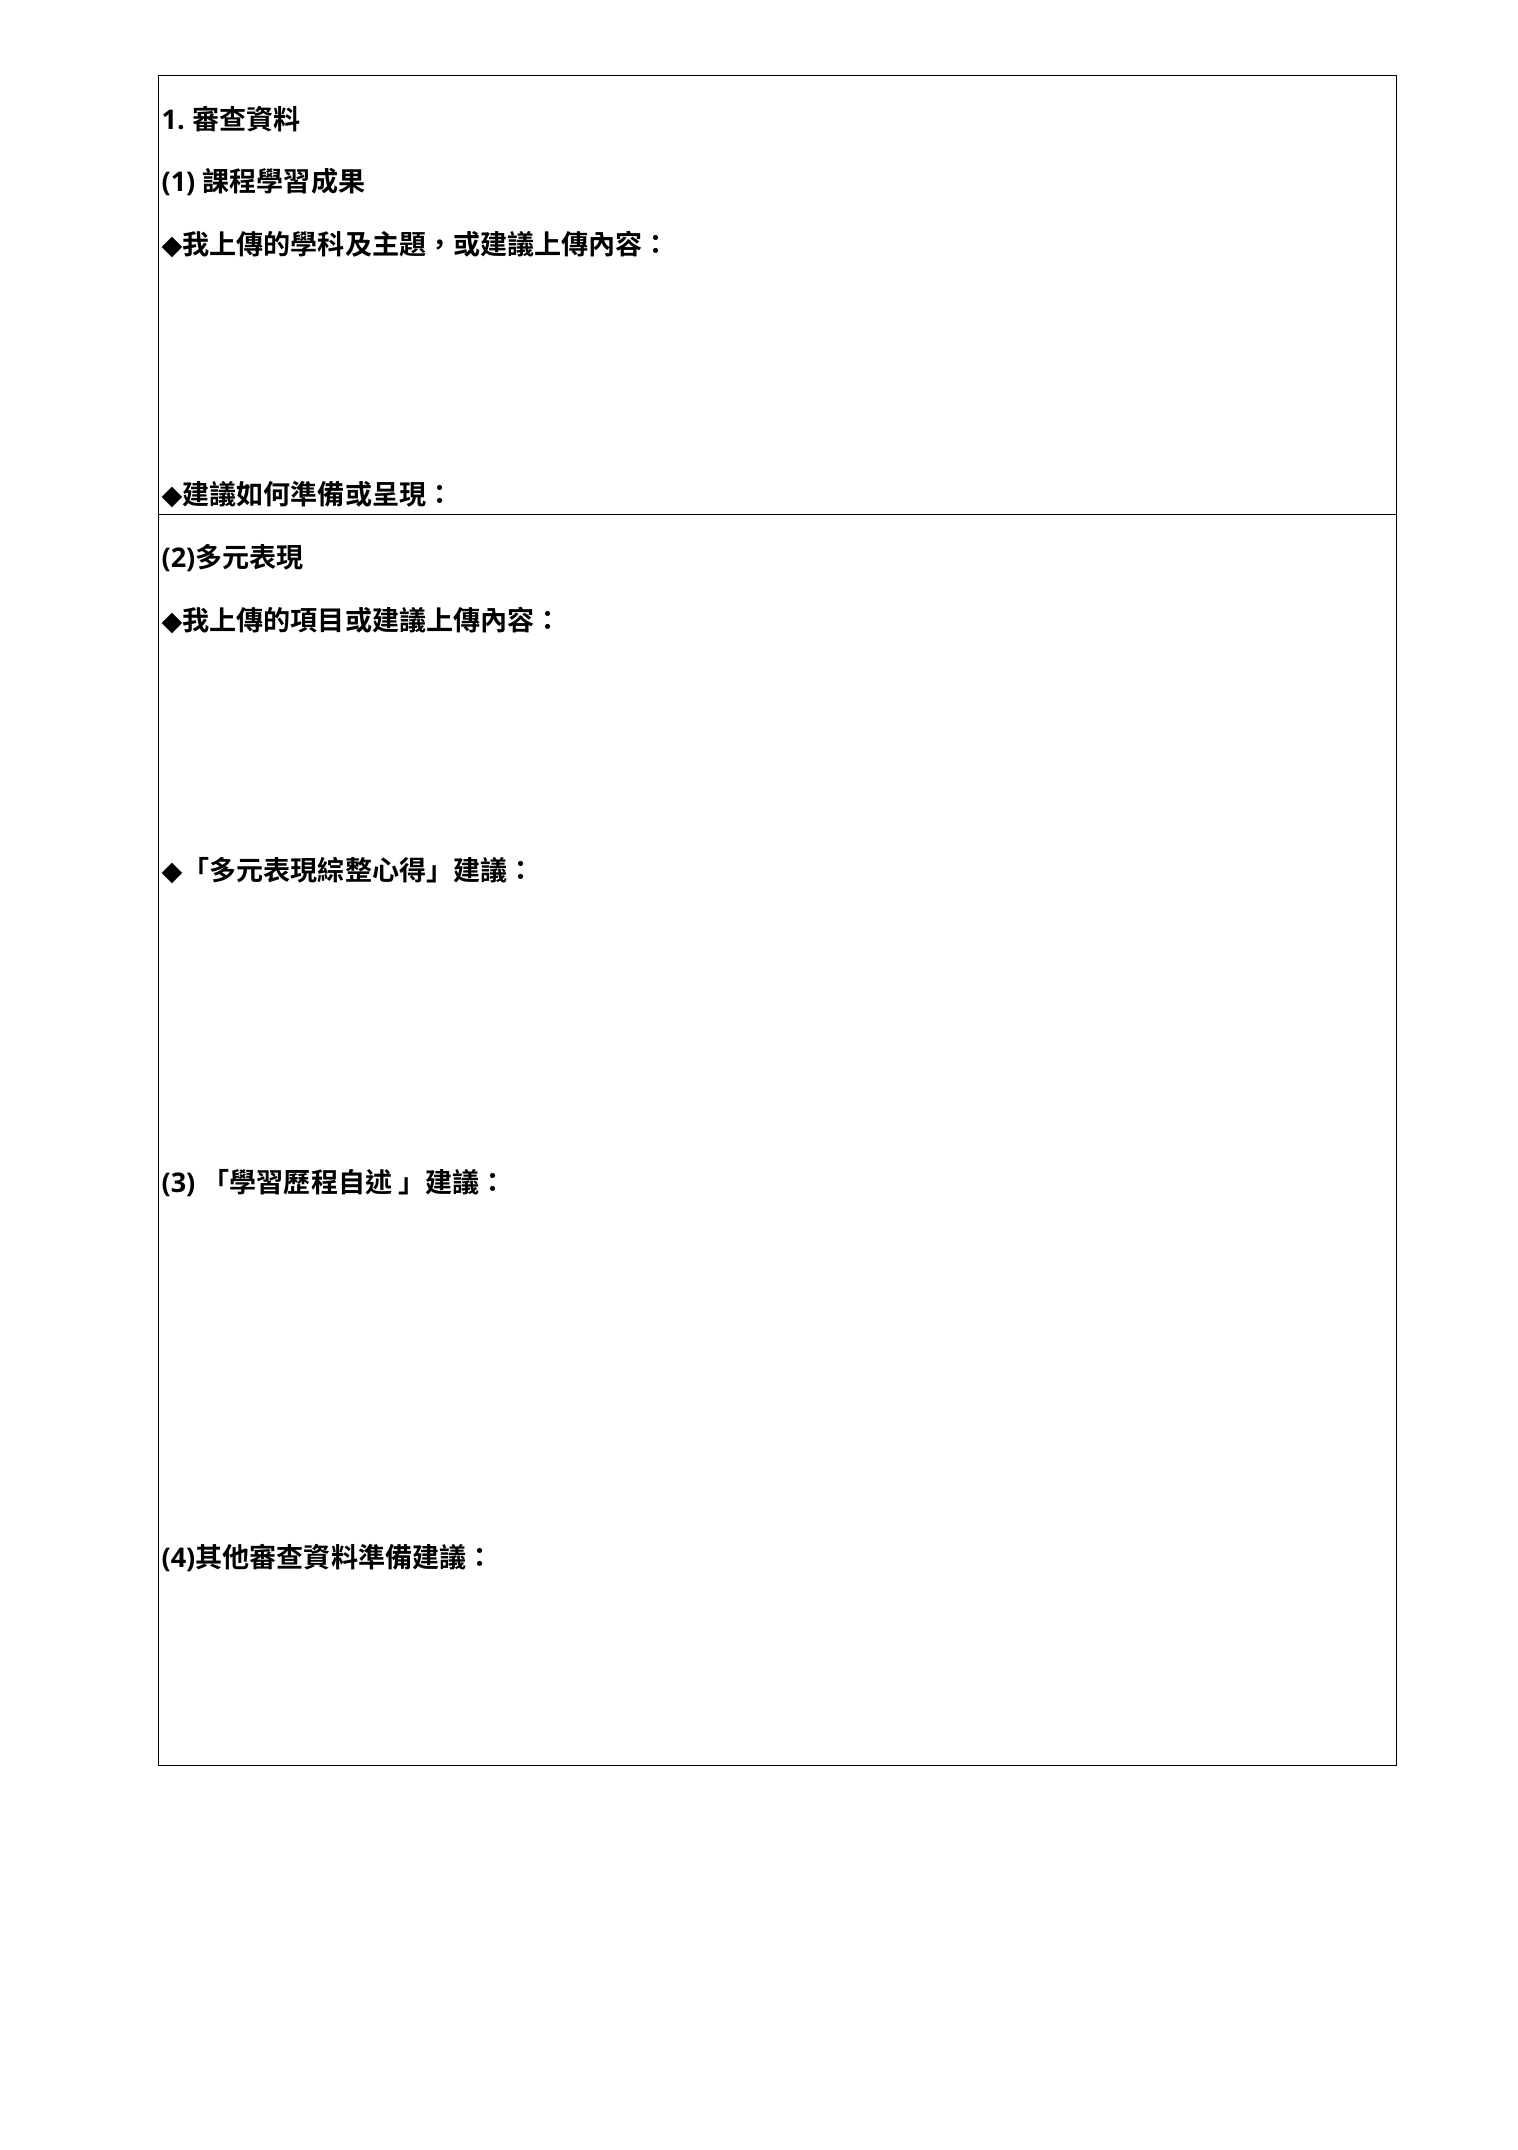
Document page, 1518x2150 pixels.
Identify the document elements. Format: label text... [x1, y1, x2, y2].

table_header 1. 審查資料 (1) 課程學習成果 ◆我上傳的學科及主題，或建議上傳內容： ◆建議如何準備或呈現： [159, 76, 1396, 513]
table_cell (2)多元表現 ◆我上傳的項目或建議上傳內容： ◆「多元表現綜整心得」建議： (3) 「學習歷程自述 」建議： (4)其他審查資料準備建議： [159, 515, 1396, 1764]
